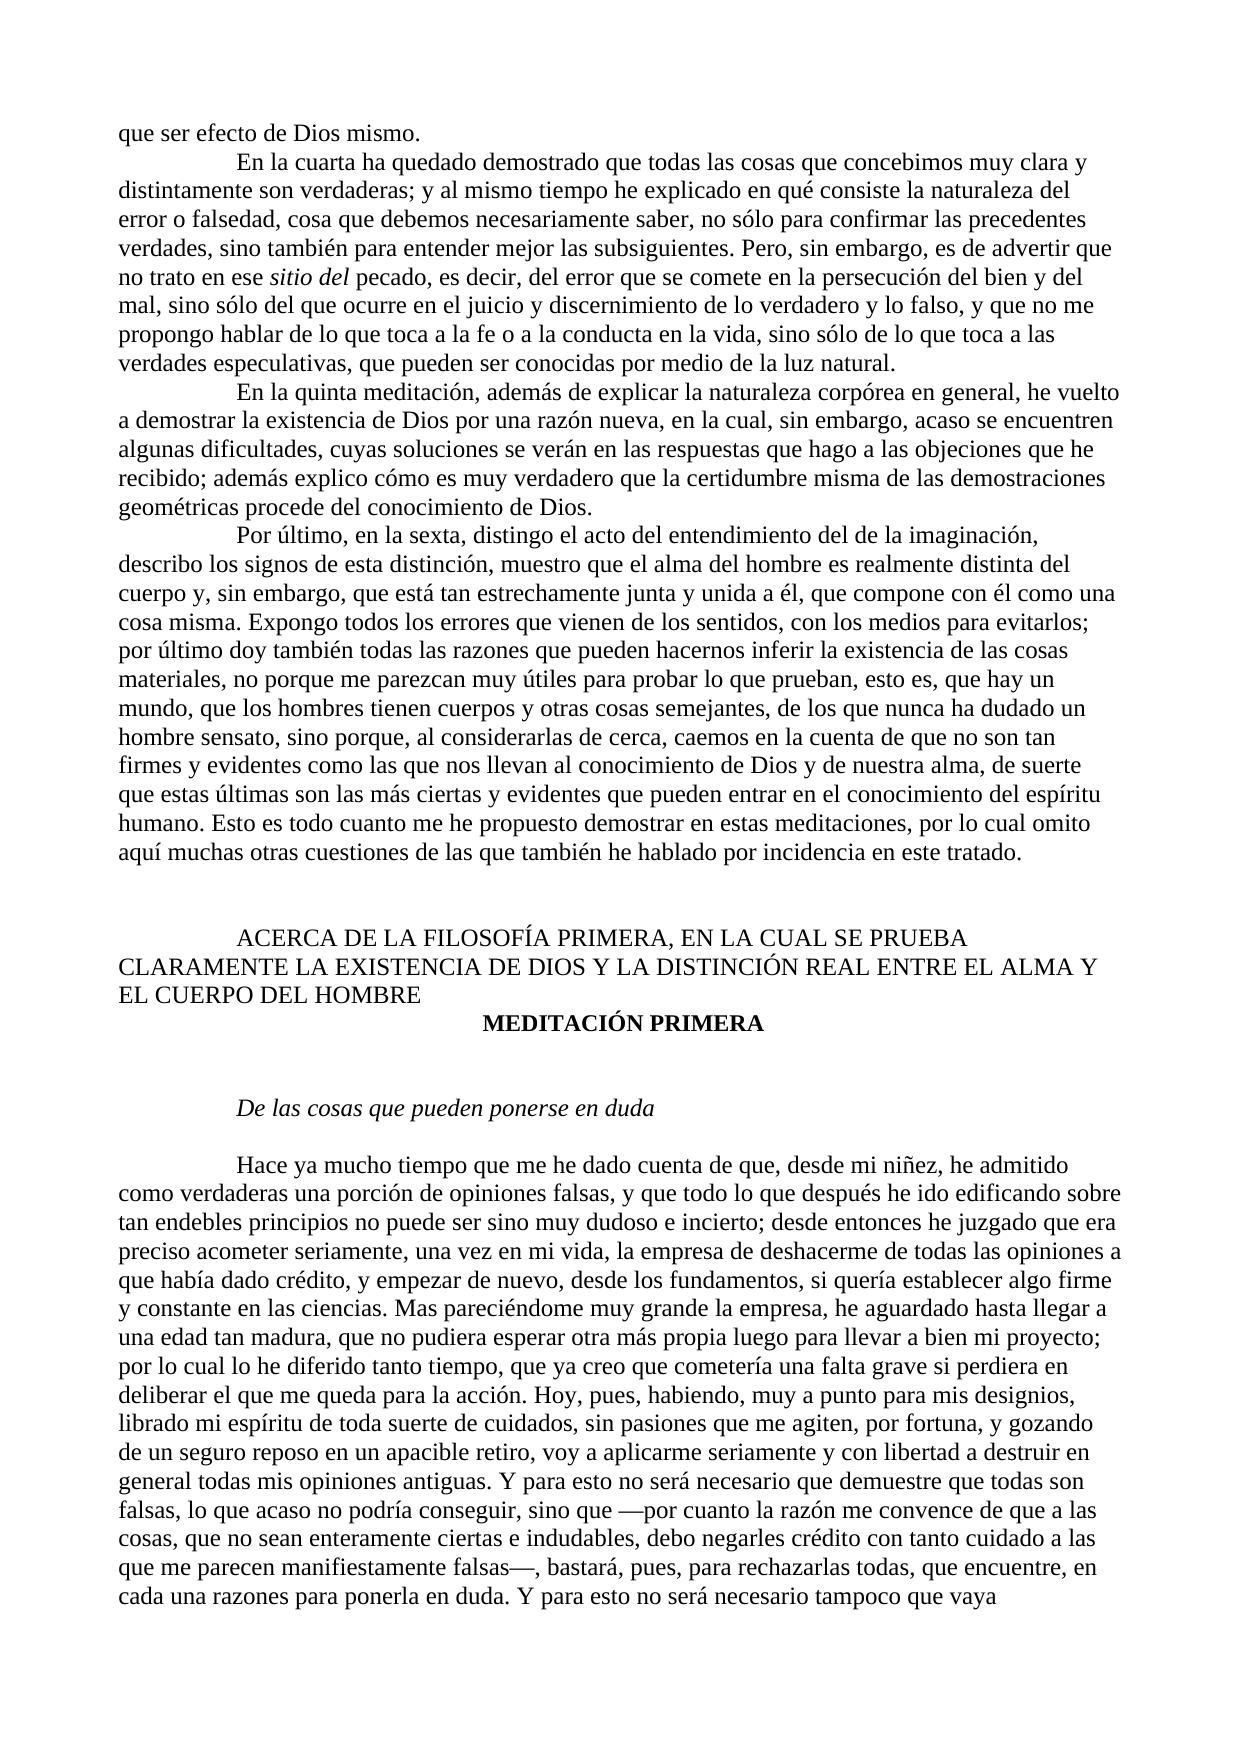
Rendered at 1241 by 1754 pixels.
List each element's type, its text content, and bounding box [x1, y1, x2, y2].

text Por último, en la sexta, distingo el acto del entendimiento del de la imaginación, describo los signos de esta distinción, muestro que el alma del hombre es realmente distinta del cuerpo y, sin embargo, que está tan estrechamente junta y unida a él, que compone con él como una cosa misma. Expongo todos los errores que vienen de los sentidos, con los medios para evitarlos; por último doy también todas las razones que pueden hacernos inferir la existencia de las cosas materiales, no porque me parezcan muy útiles para probar lo que prueban, esto es, que hay un mundo, que los hombres tienen cuerpos y otras cosas semejantes, de los que nunca ha dudado un hombre sensato, sino porque, al considerarlas de cerca, caemos en la cuenta de que no son tan firmes y evidentes como las que nos llevan al conocimiento de Dios y de nuestra alma, de suerte que estas últimas son las más ciertas y evidentes que pueden entrar en el conocimiento del espíritu humano. Esto es todo cuanto me he propuesto demostrar en estas meditaciones, por lo cual omito aquí muchas otras cuestiones de las que también he hablado por incidencia en este tratado. [118, 521, 1122, 866]
text En la quinta meditación, además de explicar la naturaleza corpórea en general, he vuelto a demostrar la existencia de Dios por una razón nueva, en la cual, sin embargo, acaso se encuentren algunas dificultades, cuyas soluciones se verán en las respuestas que hago a las objeciones que he recibido; además explico cómo es muy verdadero que la certidumbre misma de las demostraciones geométricas procede del conocimiento de Dios. [118, 377, 1122, 521]
text que ser efecto de Dios mismo. [118, 118, 1122, 147]
text MEDITACIÓN PRIMERA [118, 1009, 1122, 1037]
text En la cuarta ha quedado demostrado que todas las cosas que concebimos muy clara y distintamente son verdaderas; y al mismo tiempo he explicado en qué consiste la naturaleza del error o falsedad, cosa que debemos necesariamente saber, no sólo para confirmar las precedentes verdades, sino también para entender mejor las subsiguientes. Pero, sin embargo, es de advertir que no trato en ese sitio del pecado, es decir, del error que se comete en la persecución del bien y del mal, sino sólo del que ocurre en el juicio y discernimiento de lo verdadero y lo falso, y que no me propongo hablar de lo que toca a la fe o a la conducta en la vida, sino sólo de lo que toca a las verdades especulativas, que pueden ser conocidas por medio de la luz natural. [118, 147, 1122, 377]
text ACERCA DE LA FILOSOFÍA PRIMERA, EN LA CUAL SE PRUEBA CLARAMENTE LA EXISTENCIA DE DIOS Y LA DISTINCIÓN REAL ENTRE EL ALMA Y EL CUERPO DEL HOMBRE [118, 923, 1122, 1009]
text Hace ya mucho tiempo que me he dado cuenta de que, desde mi niñez, he admitido como verdaderas una porción de opiniones falsas, y que todo lo que después he ido edificando sobre tan endebles principios no puede ser sino muy dudoso e incierto; desde entonces he juzgado que era preciso acometer seriamente, una vez en mi vida, la empresa de deshacerme de todas las opiniones a que había dado crédito, y empezar de nuevo, desde los fundamentos, si quería establecer algo firme y constante en las ciencias. Mas pareciéndome muy grande la empresa, he aguardado hasta llegar a una edad tan madura, que no pudiera esperar otra más propia luego para llevar a bien mi proyecto; por lo cual lo he diferido tanto tiempo, que ya creo que cometería una falta grave si perdiera en deliberar el que me queda para la acción. Hoy, pues, habiendo, muy a punto para mis designios, librado mi espíritu de toda suerte de cuidados, sin pasiones que me agiten, por fortuna, y gozando de un seguro reposo en un apacible retiro, voy a aplicarme seriamente y con libertad a destruir en general todas mis opiniones antiguas. Y para esto no será necesario que demuestre que todas son falsas, lo que acaso no podría conseguir, sino que —por cuanto la razón me convence de que a las cosas, que no sean enteramente ciertas e indudables, debo negarles crédito con tanto cuidado a las que me parecen manifiestamente falsas—, bastará, pues, para rechazarlas todas, que encuentre, en cada una razones para ponerla en duda. Y para esto no será necesario tampoco que vaya [118, 1150, 1122, 1610]
text De las cosas que pueden ponerse en duda [118, 1093, 1122, 1122]
